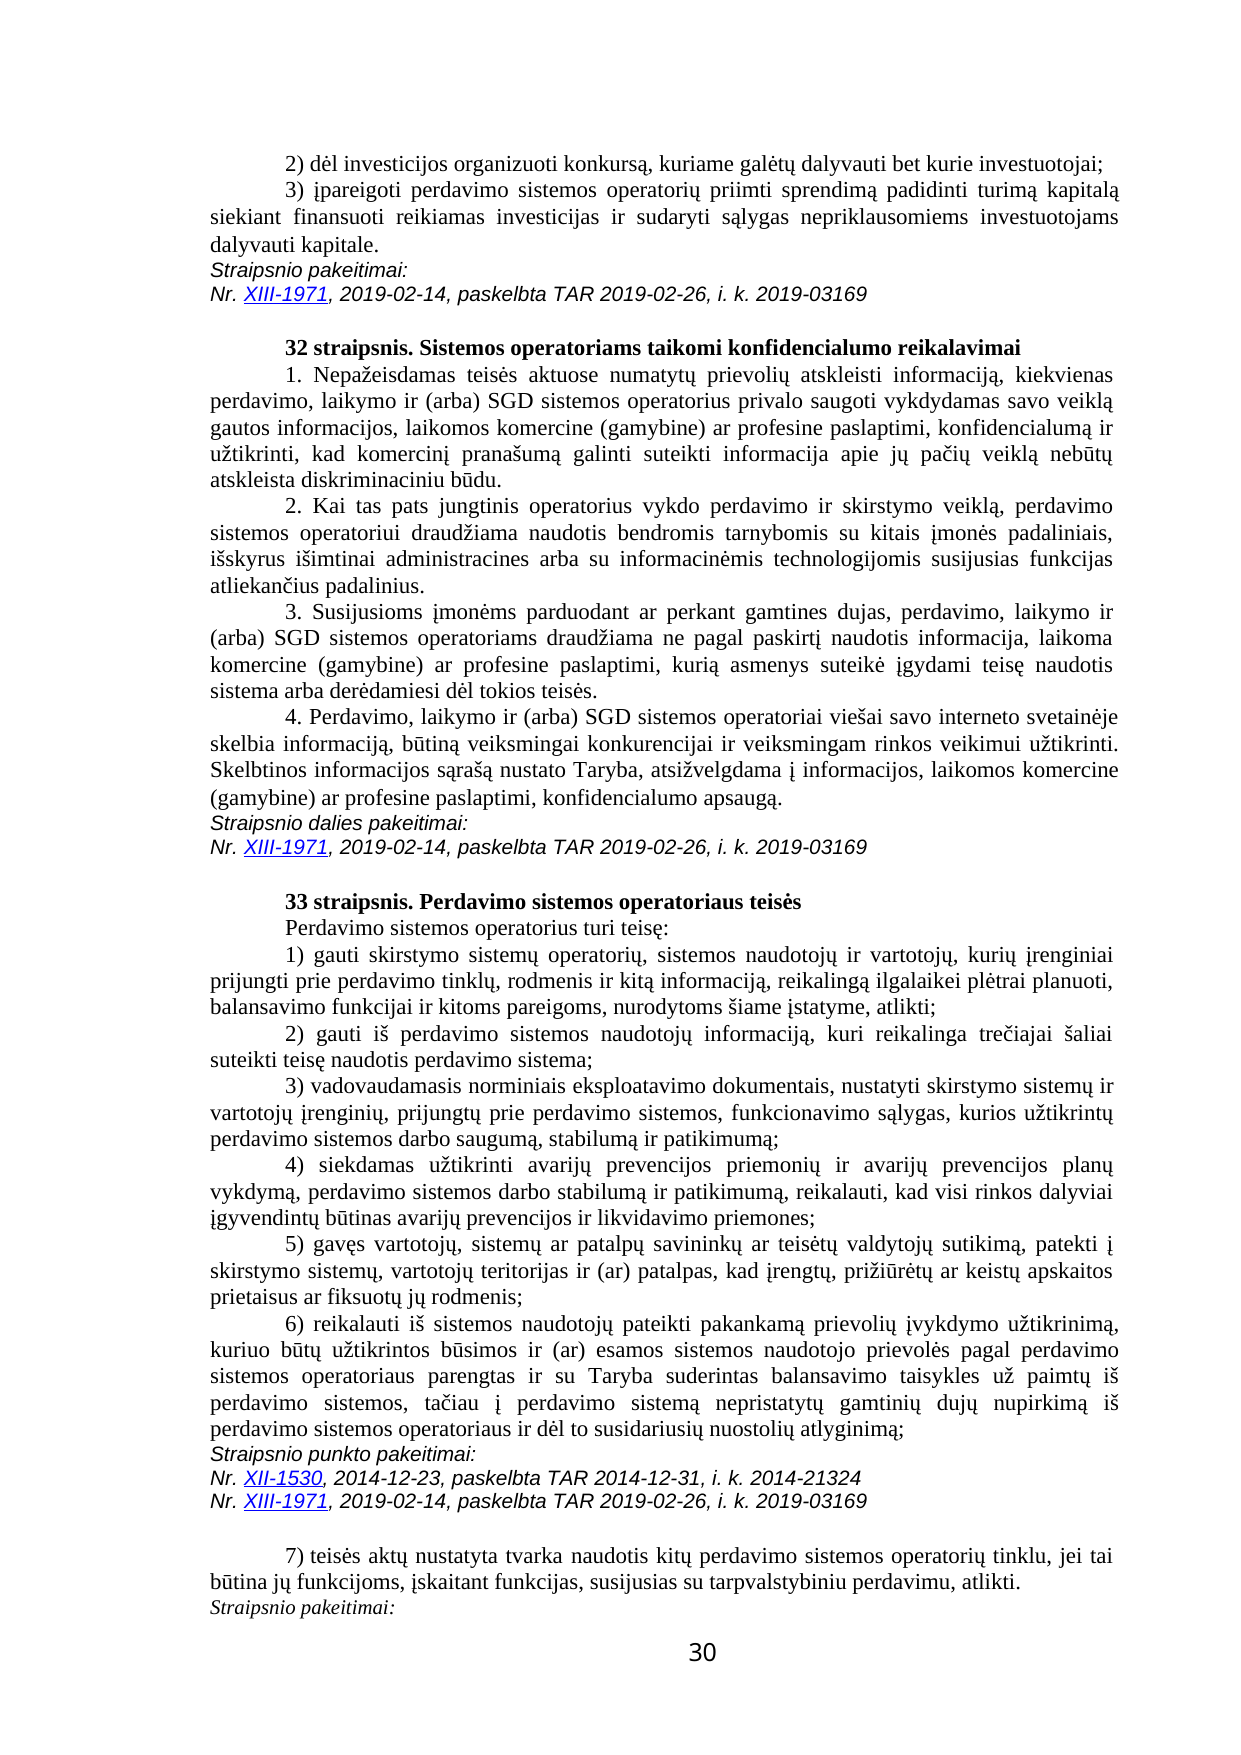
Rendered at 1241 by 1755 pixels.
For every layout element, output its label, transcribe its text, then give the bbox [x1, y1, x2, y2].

text 2. Kai tas pats jungtinis operatorius vykdo perdavimo ir skirstymo veiklą, perdavimo sistemos operatoriui draudžiama naudotis bendromis tarnybomis su kitais įmonės padaliniais, išskyrus išimtinai administracines arba su informacinėmis technologijomis susijusias funkcijas atliekančius padalinius. [210, 493, 1114, 598]
text 3. Susijusioms įmonėms parduodant ar perkant gamtines dujas, perdavimo, laikymo ir (arba) SGD sistemos operatoriams draudžiama ne pagal paskirtį naudotis informacija, laikoma komercine (gamybine) ar profesine paslaptimi, kurią asmenys suteikė įgydami teisę naudotis sistema arba derėdamiesi dėl tokios teisės. [210, 598, 1114, 703]
text Nr. XIII-1971, 2019-02-14, paskelbta TAR 2019-02-26, i. k. 2019-03169 [210, 835, 1120, 859]
text Straipsnio dalies pakeitimai: [210, 811, 1120, 835]
text Nr. XIII-1971, 2019-02-14, paskelbta TAR 2019-02-26, i. k. 2019-03169 [210, 282, 1120, 306]
text 33 straipsnis. Perdavimo sistemos operatoriaus teisės [210, 888, 1114, 914]
text 3) vadovaudamasis norminiais eksploatavimo dokumentais, nustatyti skirstymo sistemų ir vartotojų įrenginių, prijungtų prie perdavimo sistemos, funkcionavimo sąlygas, kurios užtikrintų perdavimo sistemos darbo saugumą, stabilumą ir patikimumą; [210, 1072, 1114, 1151]
text Straipsnio punkto pakeitimai: [210, 1441, 1120, 1465]
text 4. Perdavimo, laikymo ir (arba) SGD sistemos operatoriai viešai savo interneto svetainėje skelbia informaciją, būtiną veiksmingai konkurencijai ir veiksmingam rinkos veikimui užtikrinti. Skelbtinos informacijos sąrašą nustato Taryba, atsižvelgdama į informacijos, laikomos komercine (gamybine) ar profesine paslaptimi, konfidencialumo apsaugą. [210, 703, 1120, 811]
text 1) gauti skirstymo sistemų operatorių, sistemos naudotojų ir vartotojų, kurių įrenginiai prijungti prie perdavimo tinklų, rodmenis ir kitą informaciją, reikalingą ilgalaikei plėtrai planuoti, balansavimo funkcijai ir kitoms pareigoms, nurodytoms šiame įstatyme, atlikti; [210, 941, 1114, 1020]
text 4) siekdamas užtikrinti avarijų prevencijos priemonių ir avarijų prevencijos planų vykdymą, perdavimo sistemos darbo stabilumą ir patikimumą, reikalauti, kad visi rinkos dalyviai įgyvendintų būtinas avarijų prevencijos ir likvidavimo priemones; [210, 1151, 1114, 1231]
text 32 straipsnis. Sistemos operatoriams taikomi konfidencialumo reikalavimai [210, 334, 1114, 361]
text 2) dėl investicijos organizuoti konkursą, kuriame galėtų dalyvauti bet kurie investuotojai; [210, 150, 1120, 176]
text Nr. XII-1530, 2014-12-23, paskelbta TAR 2014-12-31, i. k. 2014-21324 [210, 1465, 1120, 1489]
text Nr. XIII-1971, 2019-02-14, paskelbta TAR 2019-02-26, i. k. 2019-03169 [210, 1489, 1120, 1513]
text 2) gauti iš perdavimo sistemos naudotojų informaciją, kuri reikalinga trečiajai šaliai suteikti teisę naudotis perdavimo sistema; [210, 1020, 1114, 1072]
text Straipsnio pakeitimai: [210, 1595, 1120, 1619]
text Perdavimo sistemos operatorius turi teisę: [210, 914, 1114, 941]
text 1. Nepažeisdamas teisės aktuose numatytų prievolių atskleisti informaciją, kiekvienas perdavimo, laikymo ir (arba) SGD sistemos operatorius privalo saugoti vykdydamas savo veiklą gautos informacijos, laikomos komercine (gamybine) ar profesine paslaptimi, konfidencialumą ir užtikrinti, kad komercinį pranašumą galinti suteikti informacija apie jų pačių veiklą nebūtų atskleista diskriminaciniu būdu. [210, 361, 1114, 493]
text 7) teisės aktų nustatyta tvarka naudotis kitų perdavimo sistemos operatorių tinklu, jei tai būtina jų funkcijoms, įskaitant funkcijas, susijusias su tarpvalstybiniu perdavimu, atlikti. [210, 1542, 1114, 1595]
text Straipsnio pakeitimai: [210, 258, 1120, 282]
text 6) reikalauti iš sistemos naudotojų pateikti pakankamą prievolių įvykdymo užtikrinimą, kuriuo būtų užtikrintos būsimos ir (ar) esamos sistemos naudotojo prievolės pagal perdavimo sistemos operatoriaus parengtas ir su Taryba suderintas balansavimo taisykles už paimtų iš perdavimo sistemos, tačiau į perdavimo sistemą nepristatytų gamtinių dujų nupirkimą iš perdavimo sistemos operatoriaus ir dėl to susidariusių nuostolių atlyginimą; [210, 1309, 1120, 1441]
text 3) įpareigoti perdavimo sistemos operatorių priimti sprendimą padidinti turimą kapitalą siekiant finansuoti reikiamas investicijas ir sudaryti sąlygas nepriklausomiems investuotojams dalyvauti kapitale. [210, 176, 1120, 258]
text 5) gavęs vartotojų, sistemų ar patalpų savininkų ar teisėtų valdytojų sutikimą, patekti į skirstymo sistemų, vartotojų teritorijas ir (ar) patalpas, kad įrengtų, prižiūrėtų ar keistų apskaitos prietaisus ar fiksuotų jų rodmenis; [210, 1231, 1114, 1309]
